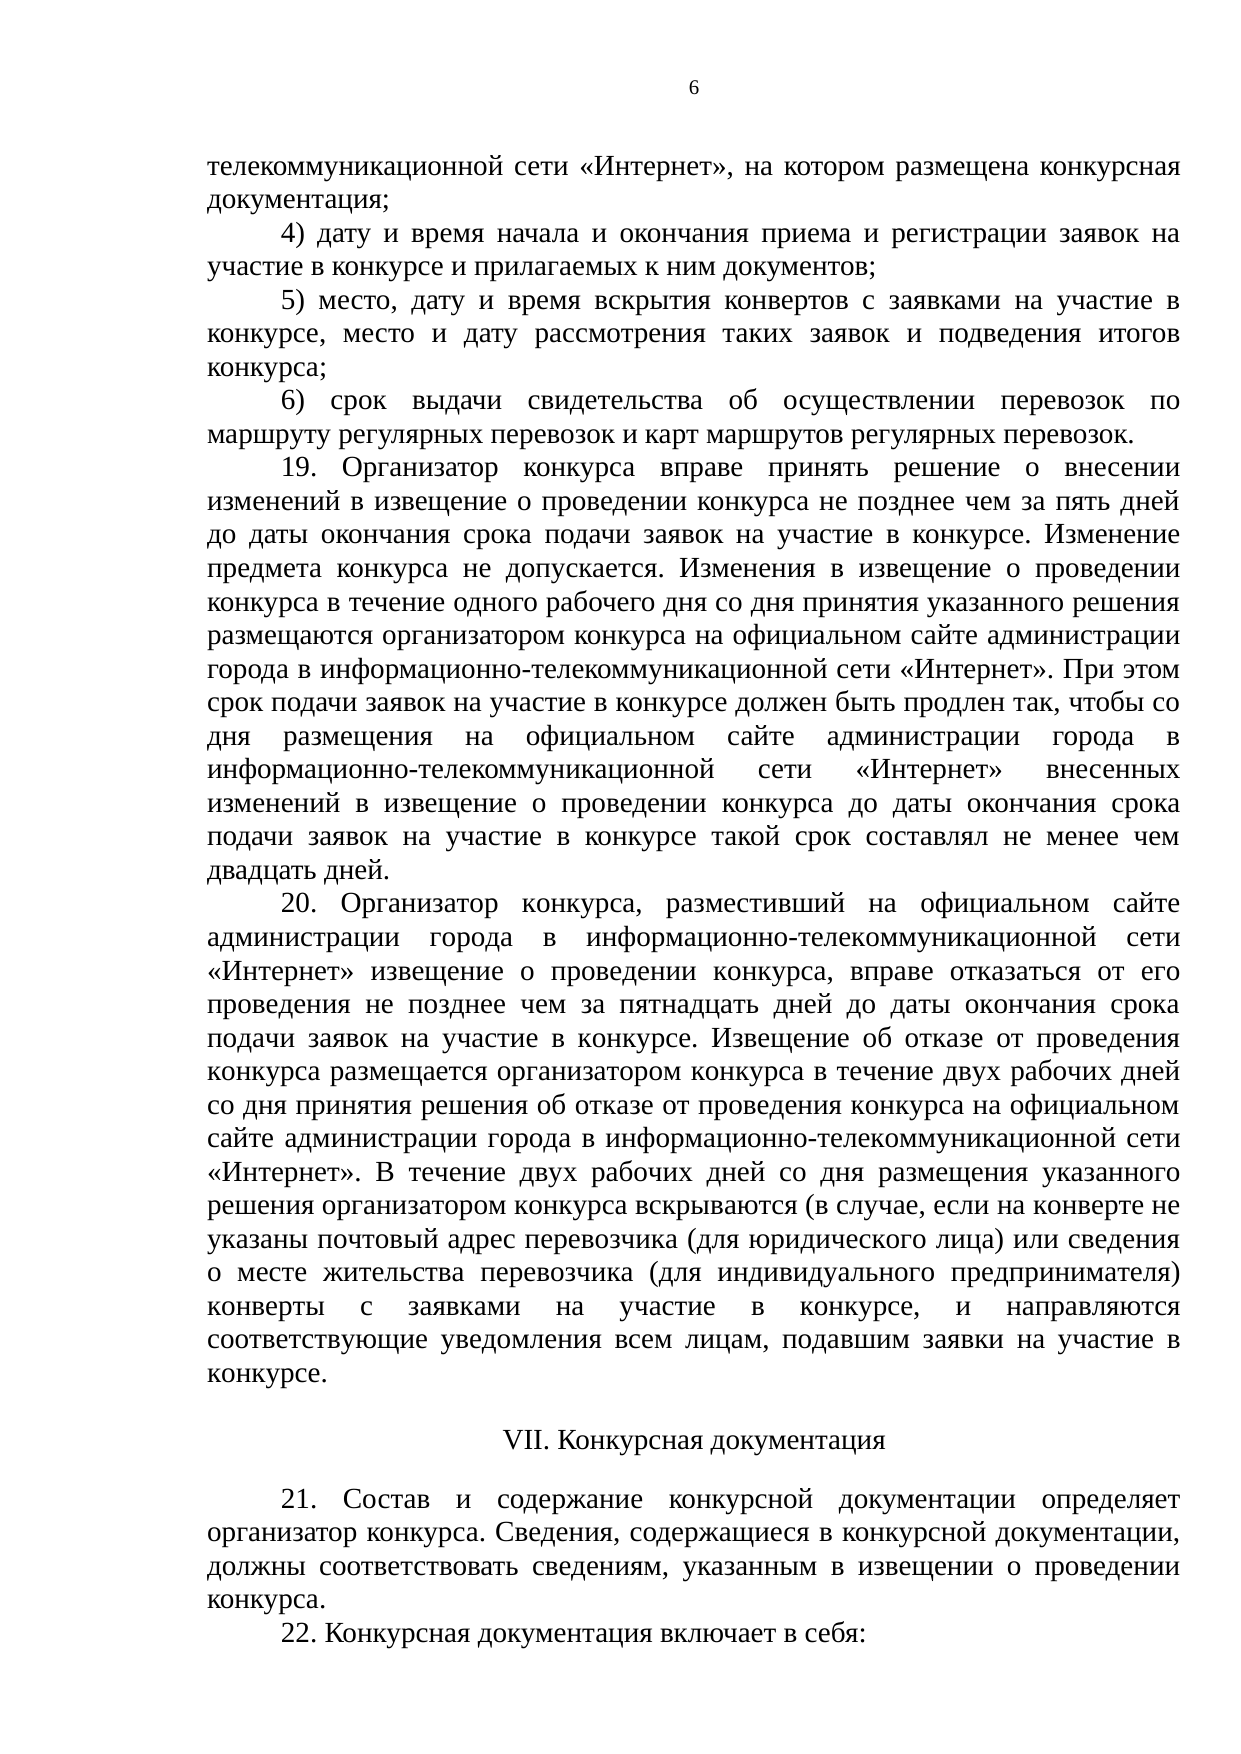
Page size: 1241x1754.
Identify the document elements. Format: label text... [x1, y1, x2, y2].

text VII. Конкурсная документация [207, 1422, 1181, 1456]
text 5) место, дату и время вскрытия конвертов с заявками на участие в конкурсе, место и дату рассмотрения таких заявок и подведения итогов конкурса; [207, 282, 1181, 382]
text 6) срок выдачи свидетельства об осуществлении перевозок по маршруту регулярных перевозок и карт маршрутов регулярных перевозок. [207, 382, 1181, 449]
text 22. Конкурсная документация включает в себя: [207, 1615, 1181, 1648]
text 20. Организатор конкурса, разместивший на официальном сайте администрации города в информационно-телекоммуникационной сети «Интернет» извещение о проведении конкурса, вправе отказаться от его проведения не позднее чем за пятнадцать дней до даты окончания срока подачи заявок на участие в конкурсе. Извещение об отказе от проведения конкурса размещается организатором конкурса в течение двух рабочих дней со дня принятия решения об отказе от проведения конкурса на официальном сайте администрации города в информационно-телекоммуникационной сети «Интернет». В течение двух рабочих дней со дня размещения указанного решения организатором конкурса вскрываются (в случае, если на конверте не указаны почтовый адрес перевозчика (для юридического лица) или сведения о месте жительства перевозчика (для индивидуального предпринимателя) конверты с заявками на участие в конкурсе, и направляются соответствующие уведомления всем лицам, подавшим заявки на участие в конкурсе. [207, 886, 1181, 1389]
text 19. Организатор конкурса вправе принять решение о внесении изменений в извещение о проведении конкурса не позднее чем за пять дней до даты окончания срока подачи заявок на участие в конкурсе. Изменение предмета конкурса не допускается. Изменения в извещение о проведении конкурса в течение одного рабочего дня со дня принятия указанного решения размещаются организатором конкурса на официальном сайте администрации города в информационно-телекоммуникационной сети «Интернет». При этом срок подачи заявок на участие в конкурсе должен быть продлен так, чтобы со дня размещения на официальном сайте администрации города в информационно-телекоммуникационной сети «Интернет» внесенных изменений в извещение о проведении конкурса до даты окончания срока подачи заявок на участие в конкурсе такой срок составлял не менее чем двадцать дней. [207, 449, 1181, 886]
text телекоммуникационной сети «Интернет», на котором размещена конкурсная документация; [207, 148, 1181, 215]
text 4) дату и время начала и окончания приема и регистрации заявок на участие в конкурсе и прилагаемых к ним документов; [207, 215, 1181, 282]
text 21. Состав и содержание конкурсной документации определяет организатор конкурса. Сведения, содержащиеся в конкурсной документации, должны соответствовать сведениям, указанным в извещении о проведении конкурса. [207, 1481, 1181, 1615]
